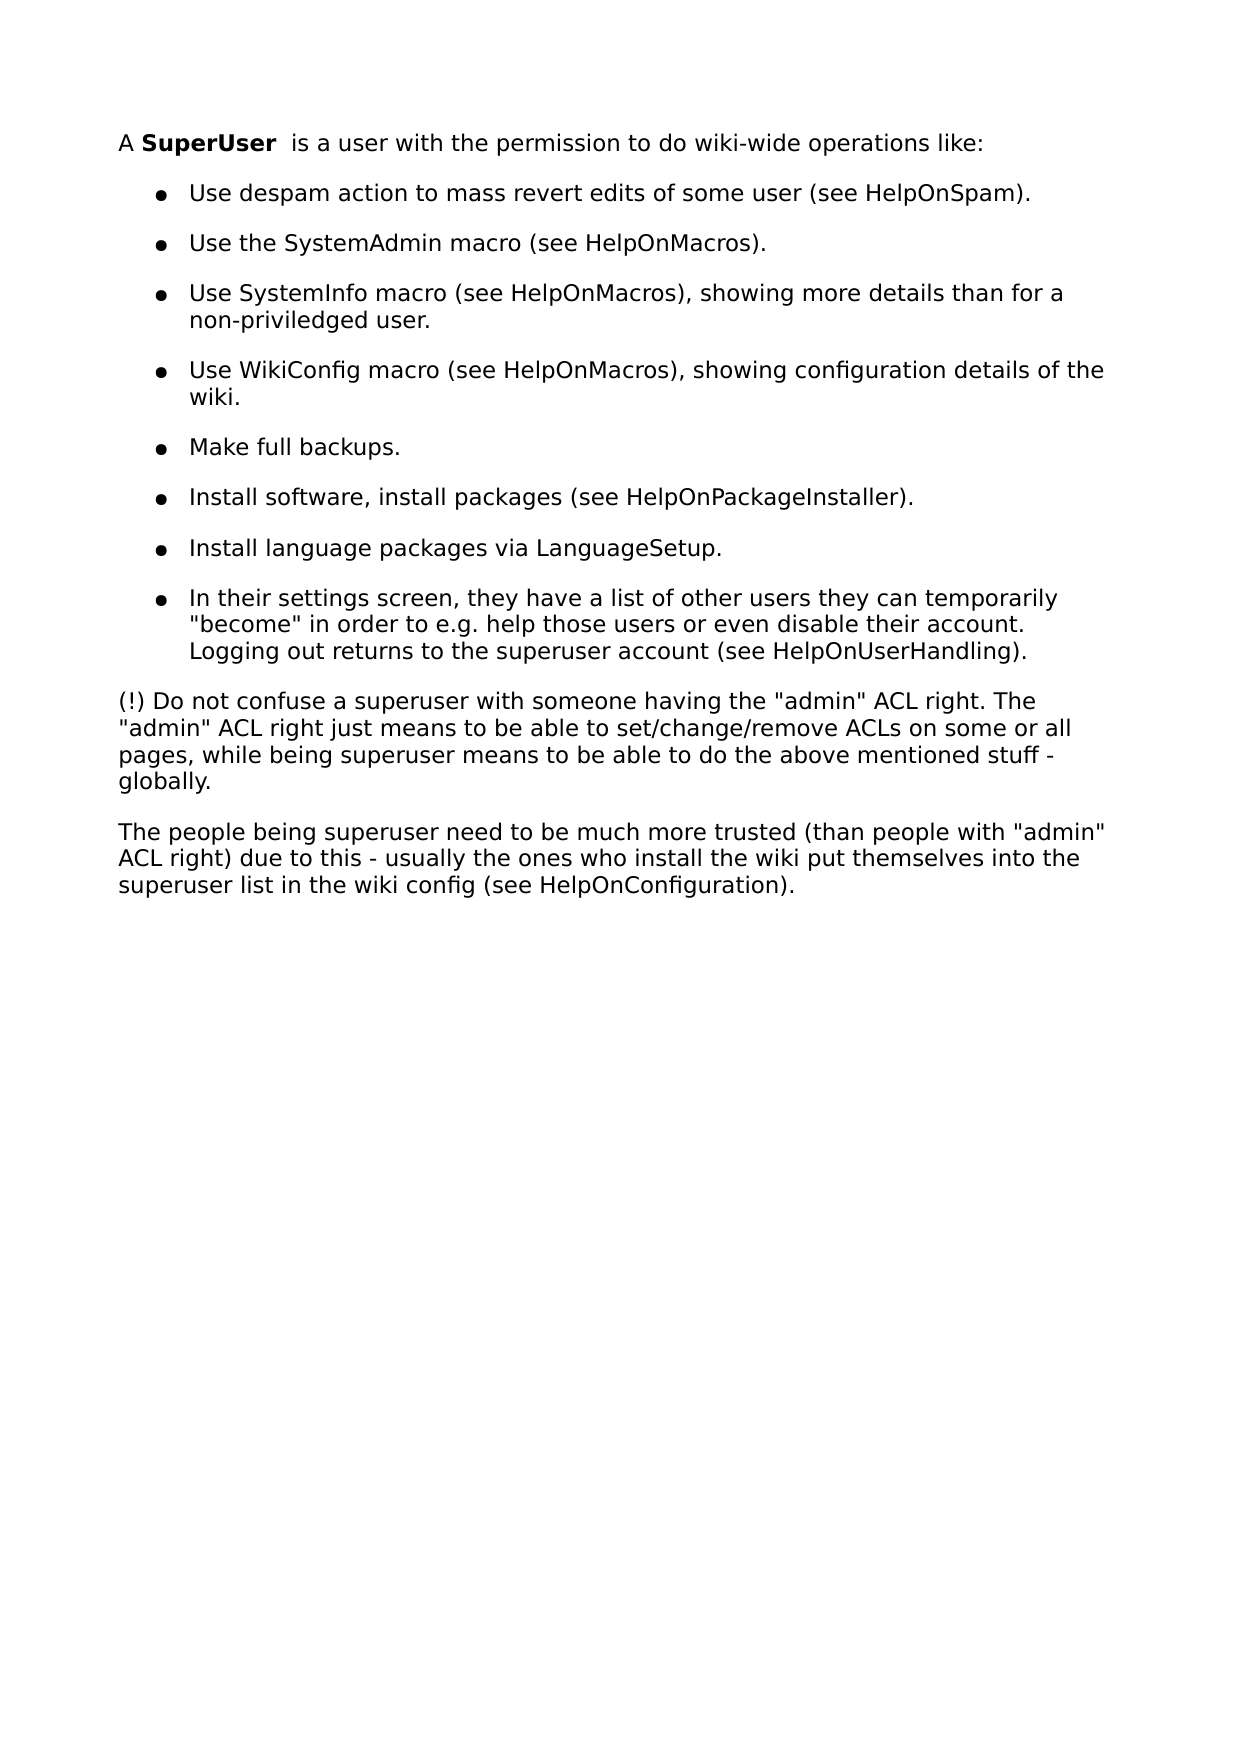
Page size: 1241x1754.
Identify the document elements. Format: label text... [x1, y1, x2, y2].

list Use WikiConfig macro (see HelpOnMacros), showing configuration details of the wiki. [153, 357, 1122, 411]
list Install software, install packages (see HelpOnPackageInstaller). [153, 484, 1122, 511]
list Use SystemInfo macro (see HelpOnMacros), showing more details than for a non-priviledged user. [153, 281, 1122, 334]
list In their settings screen, they have a list of other users they can temporarily "become" in order to e.g. help those users or even disable their account. Logging out returns to the superuser account (see HelpOnUserHandling). [153, 585, 1122, 665]
list Use despam action to mass revert edits of some user (see HelpOnSpam). [153, 180, 1122, 207]
list Make full backups. [153, 434, 1122, 461]
text (!) Do not confuse a superuser with someone having the "admin" ACL right. The "admin" ACL right just means to be able to set/change/remove ACLs on some or all pages, while being superuser means to be able to do the above mentioned stuff - globally. [118, 688, 1122, 795]
list Install language packages via LanguageSetup. [153, 535, 1122, 561]
text The people being superuser need to be much more trusted (than people with "admin" ACL right) due to this - usually the ones who install the wiki put themselves into the superuser list in the wiki config (see HelpOnConfiguration). [118, 819, 1122, 899]
text A SuperUser is a user with the permission to do wiki-wide operations like: [118, 130, 1122, 157]
list Use the SystemAdmin macro (see HelpOnMacros). [153, 230, 1122, 257]
